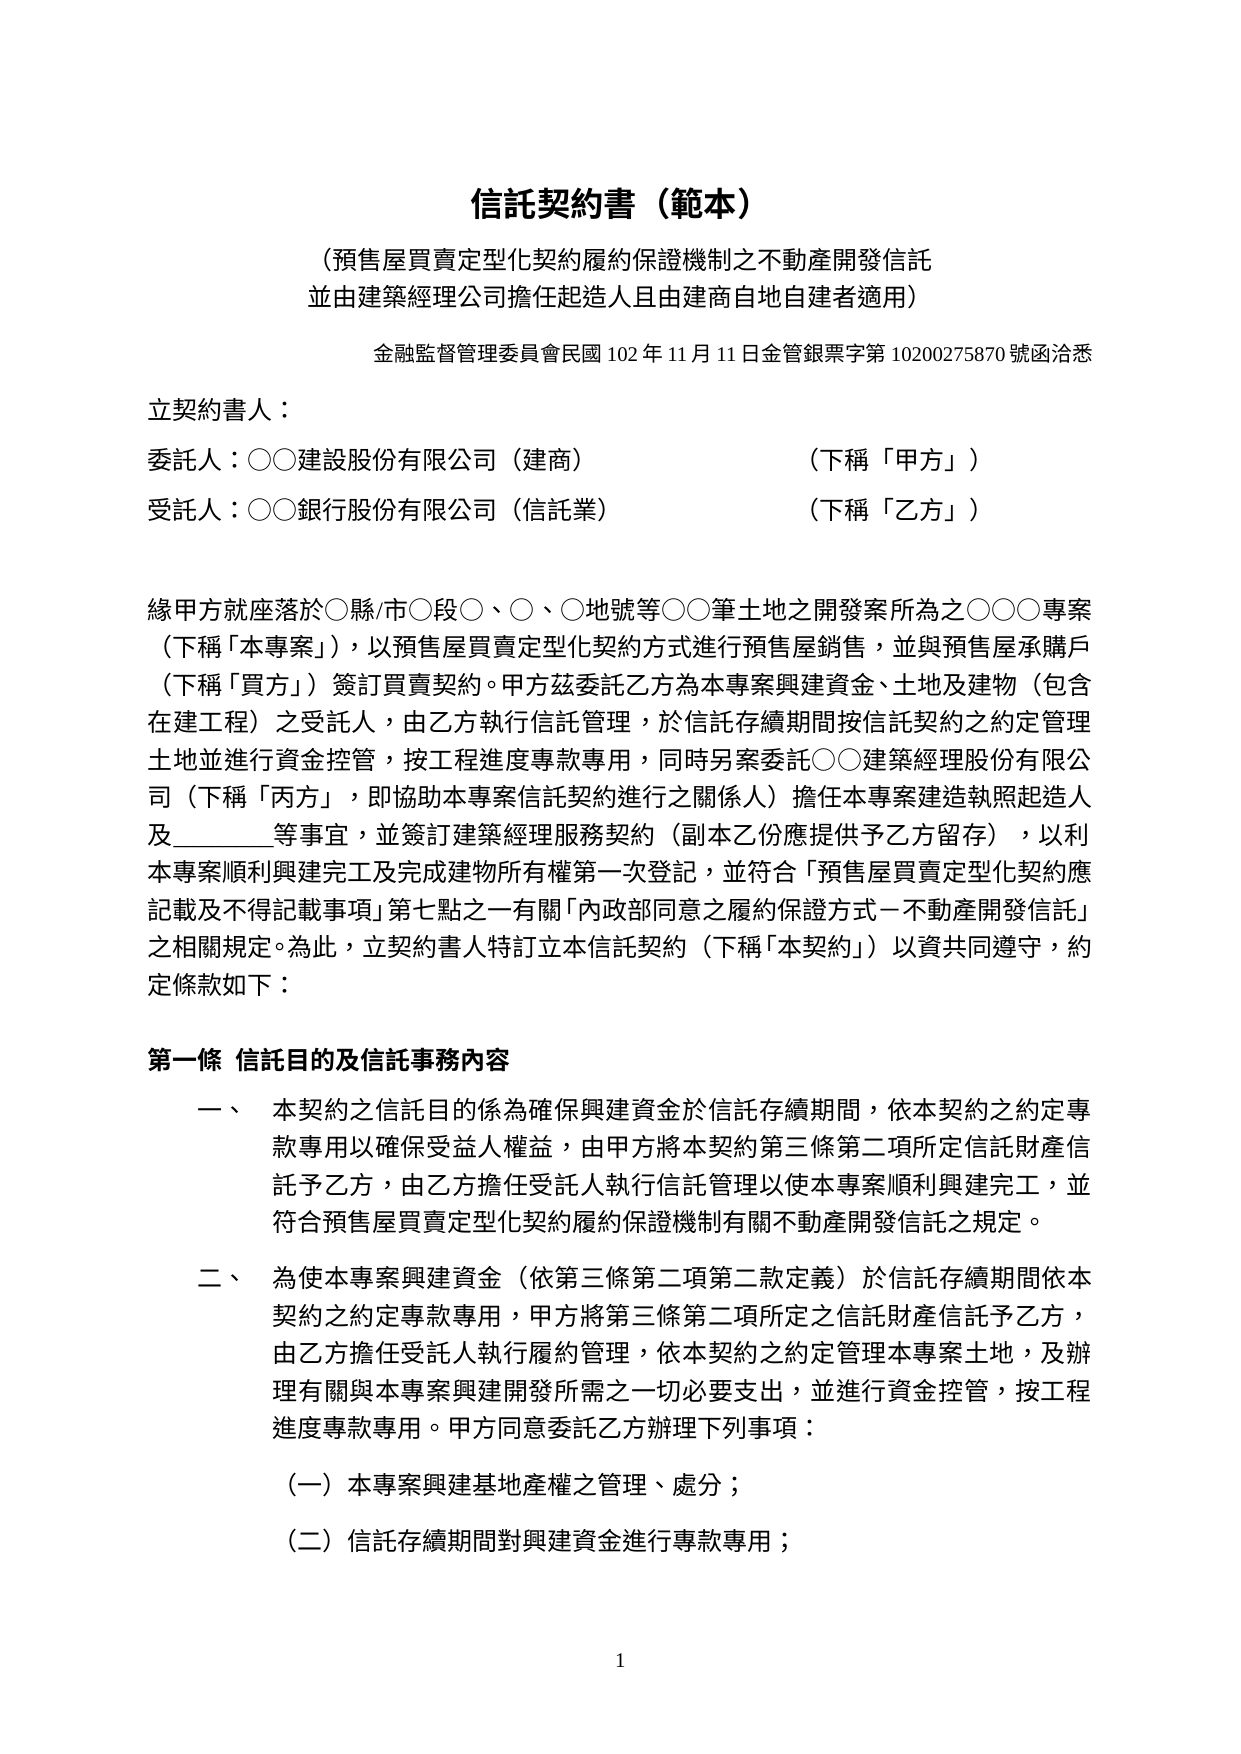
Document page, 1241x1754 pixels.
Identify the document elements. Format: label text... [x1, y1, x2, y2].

list 本契約之信託目的係為確保興建資金於信託存續期間，依本契約之約定專款專用以確保受益人權益，由甲方將本契約第三條第二項所定信託財產信託予乙方，由乙方擔任受託人執行信託管理以使本專案順利興建完工，並符合預售屋買賣定型化契約履約保證機制有關不動產開發信託之規定。 [198, 1089, 1092, 1239]
text 委託人：○○建設股份有限公司（建商） （下稱「甲方」） [148, 439, 1092, 477]
text 緣甲方就座落於○縣/市○段○、○、○地號等○○筆土地之開發案所為之○○○專案（下稱「本專案」），以預售屋買賣定型化契約方式進行預售屋銷售，並與預售屋承購戶（下稱「買方」）簽訂買賣契約。甲方茲委託乙方為本專案興建資金、土地及建物（包含在建工程）之受託人，由乙方執行信託管理，於信託存續期間按信託契約之約定管理土地並進行資金控管，按工程進度專款專用，同時另案委託○○建築經理股份有限公司（下稱「丙方」，即協助本專案信託契約進行之關係人）擔任本專案建造執照起造人及________等事宜，並簽訂建築經理服務契約（副本乙份應提供予乙方留存），以利本專案順利興建完工及完成建物所有權第一次登記，並符合「預售屋買賣定型化契約應記載及不得記載事項」第七點之一有關「內政部同意之履約保證方式－不動產開發信託」之相關規定。為此，立契約書人特訂立本信託契約（下稱「本契約」）以資共同遵守，約定條款如下： [148, 589, 1092, 1002]
text 立契約書人： [148, 389, 1092, 427]
text 受託人：○○銀行股份有限公司（信託業） （下稱「乙方」） [148, 489, 1092, 527]
text （一）本專案興建基地產權之管理、處分； [273, 1464, 1092, 1502]
text 第一條 信託目的及信託事務內容 [148, 1039, 1092, 1077]
text 信託契約書（範本） （預售屋買賣定型化契約履約保證機制之不動產開發信託 [148, 164, 1092, 277]
text 金融監督管理委員會民國102年11月11日金管銀票字第10200275870號函洽悉 [148, 333, 1092, 371]
text （二）信託存續期間對興建資金進行專款專用； [273, 1521, 1092, 1558]
list 為使本專案興建資金（依第三條第二項第二款定義）於信託存續期間依本契約之約定專款專用，甲方將第三條第二項所定之信託財產信託予乙方，由乙方擔任受託人執行履約管理，依本契約之約定管理本專案土地，及辦理有關與本專案興建開發所需之一切必要支出，並進行資金控管，按工程進度專款專用。甲方同意委託乙方辦理下列事項： [198, 1258, 1092, 1446]
text 並由建築經理公司擔任起造人且由建商自地自建者適用） [148, 277, 1092, 314]
